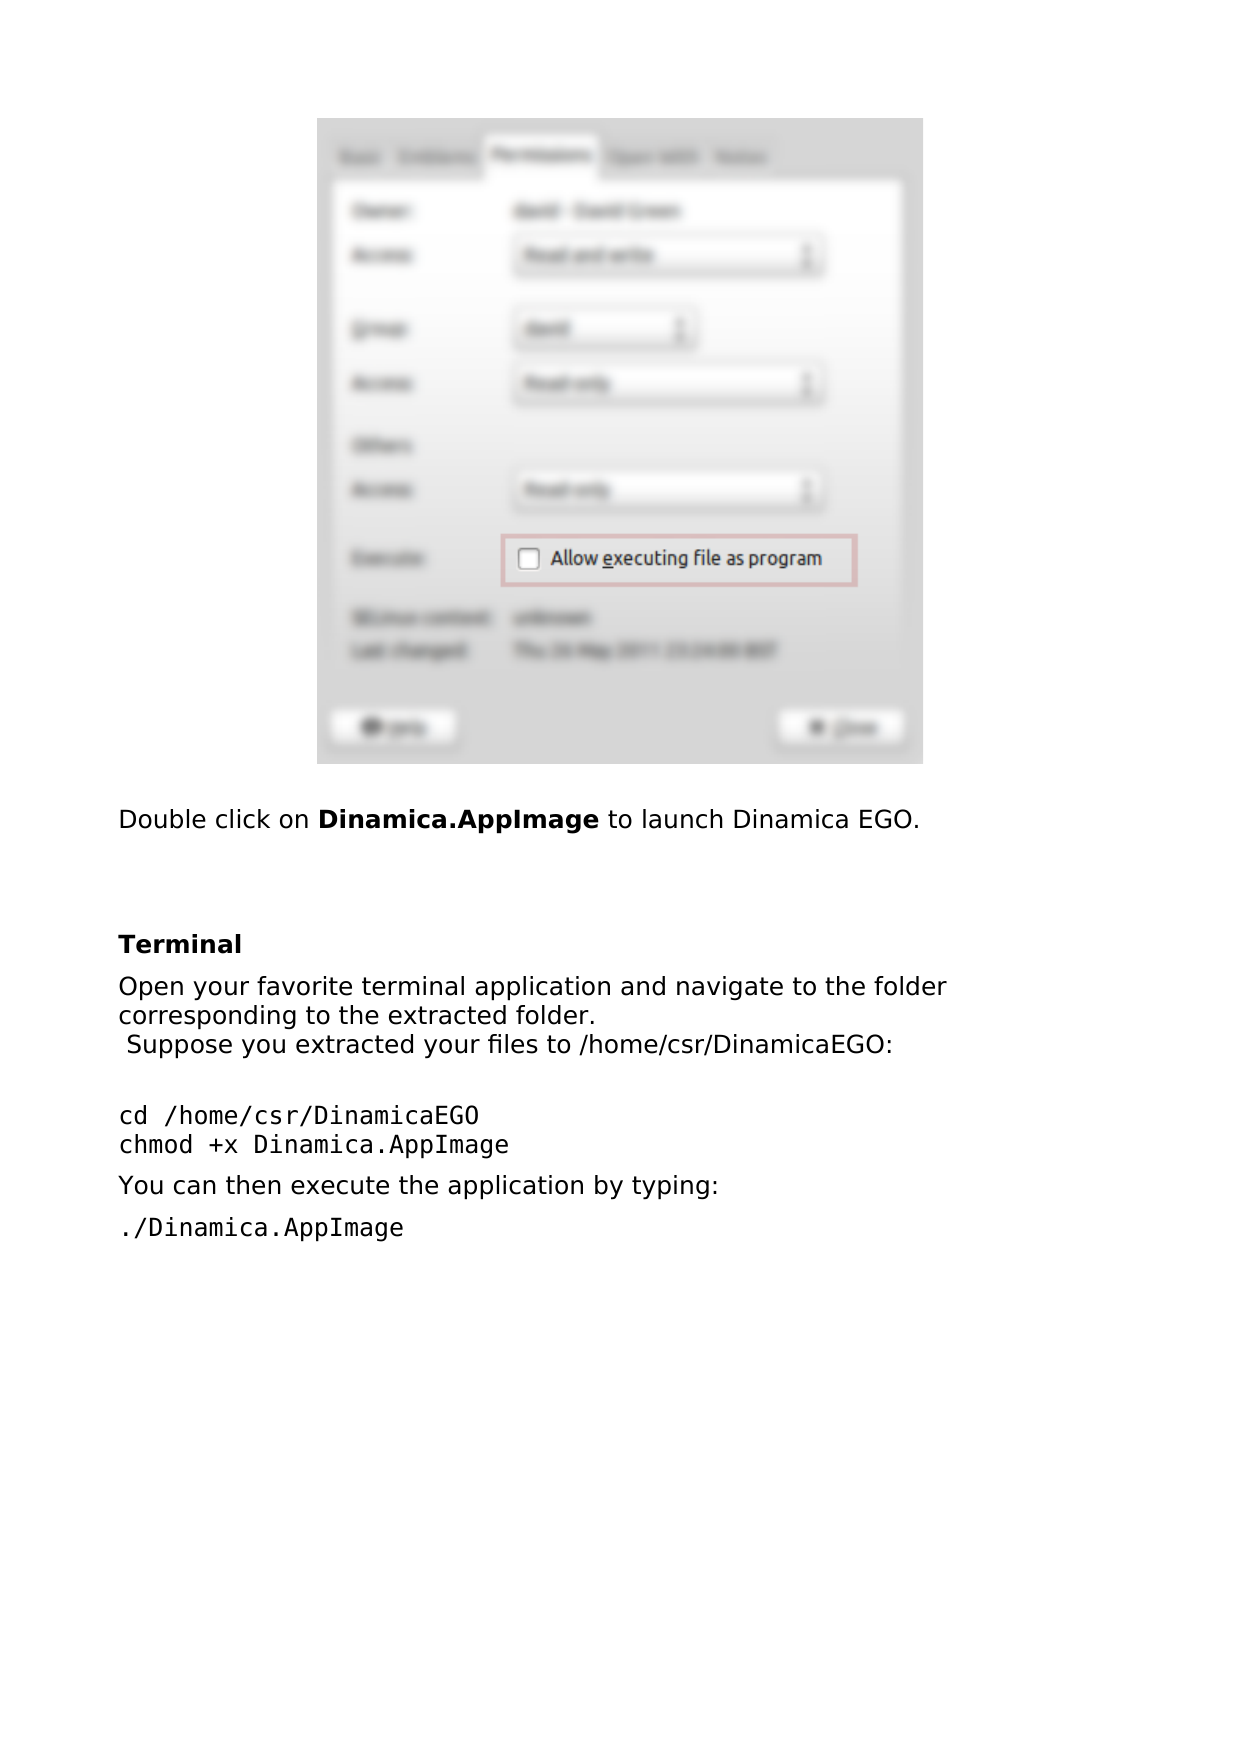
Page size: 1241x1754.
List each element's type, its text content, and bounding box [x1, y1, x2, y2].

subtitle Terminal [118, 930, 1122, 959]
picture [317, 118, 924, 764]
text cd /home/csr/DinamicaEGO chmod +x Dinamica.AppImage [118, 1101, 1122, 1159]
text You can then execute the application by typing: [118, 1171, 1122, 1200]
text ./Dinamica.AppImage [118, 1213, 1122, 1242]
text Open your favorite terminal application and navigate to the folder corresponding to the extracted folder. Suppose you extracted your files to /home/csr/DinamicaEGO: [118, 972, 1122, 1088]
text Double click on Dinamica.AppImage to launch Dinamica EGO. [118, 805, 1122, 893]
